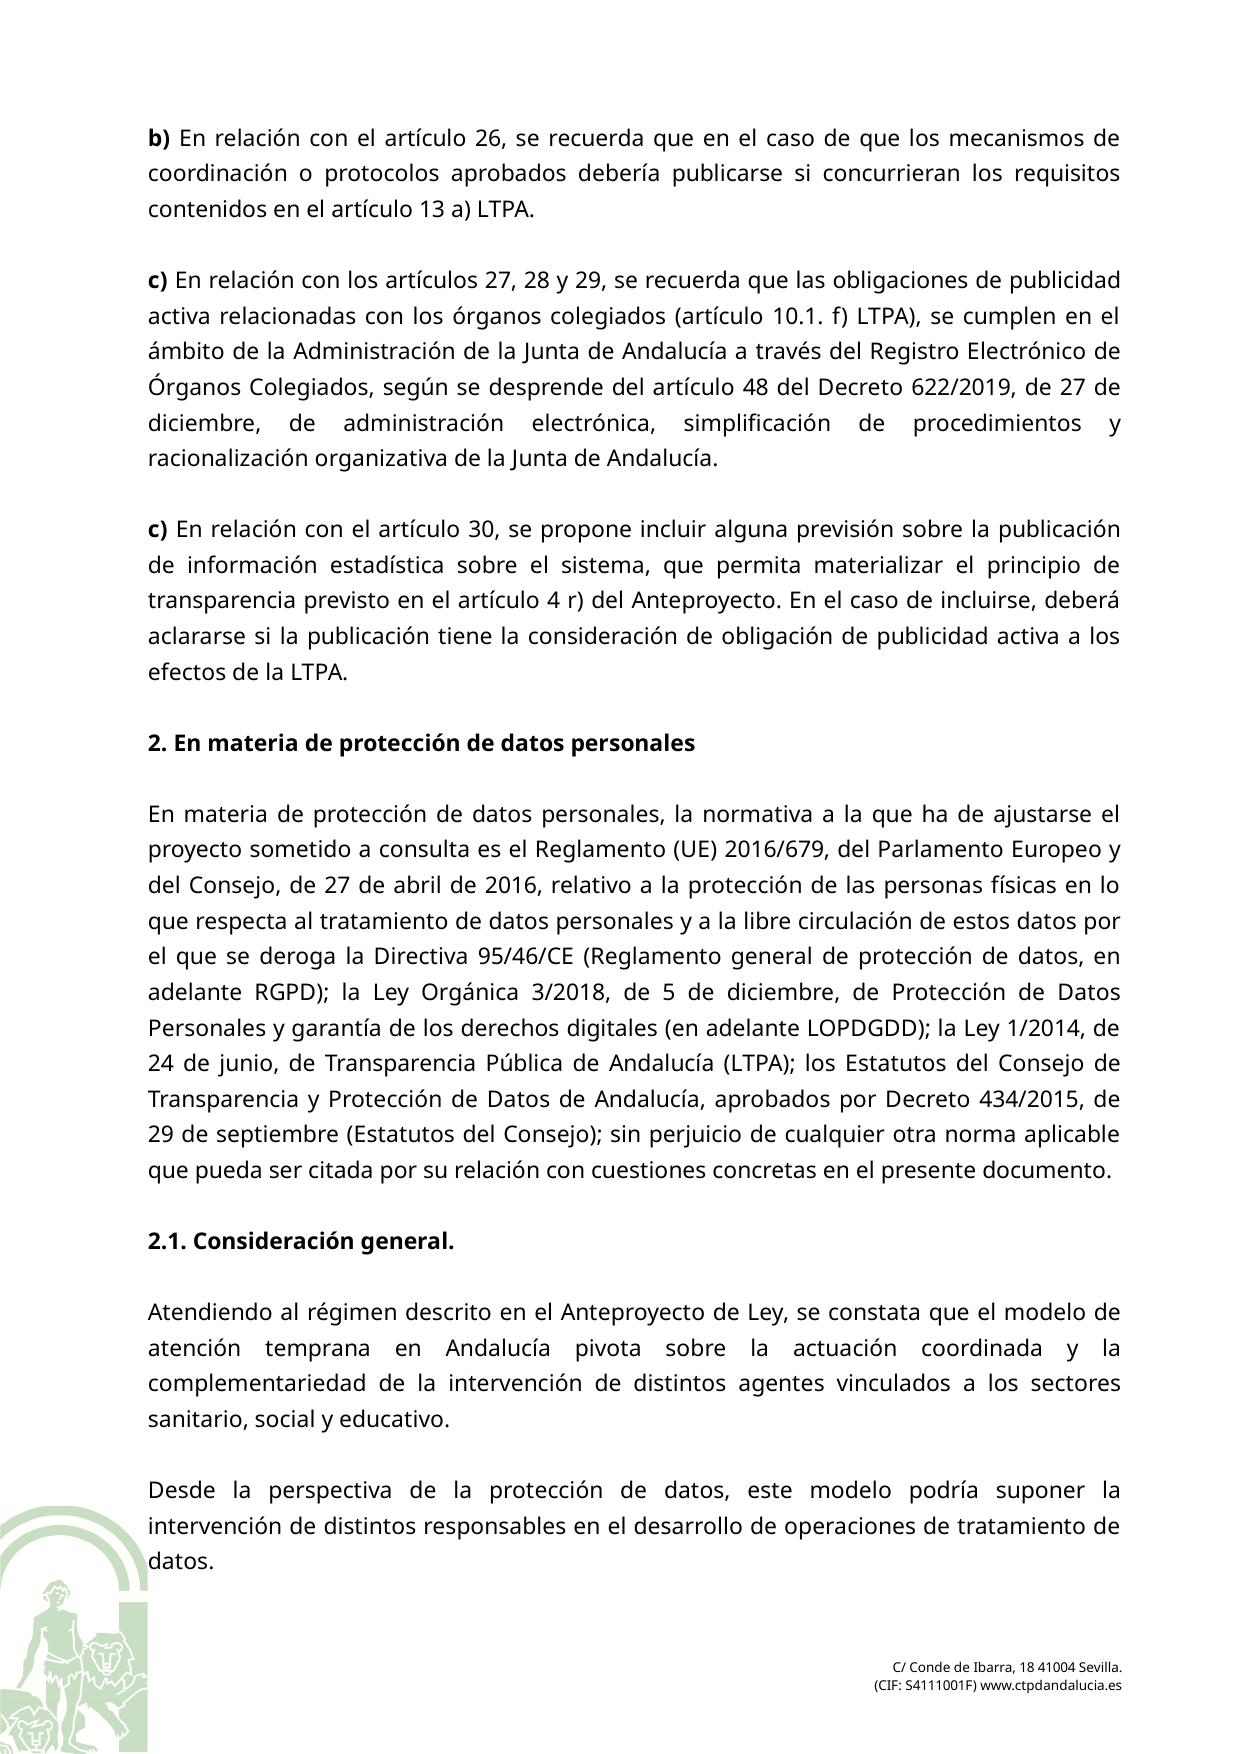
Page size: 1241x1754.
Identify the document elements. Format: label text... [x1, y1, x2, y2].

text 2. En materia de protección de datos personales [148, 727, 1122, 758]
text En materia de protección de datos personales, la normativa a la que ha de ajustarse el proyecto sometido a consulta es el Reglamento (UE) 2016/679, del Parlamento Europeo y del Consejo, de 27 de abril de 2016, relativo a la protección de las personas físicas en lo que respecta al tratamiento de datos personales y a la libre circulación de estos datos por el que se deroga la Directiva 95/46/CE (Reglamento general de protección de datos, en adelante RGPD); la Ley Orgánica 3/2018, de 5 de diciembre, de Protección de Datos Personales y garantía de los derechos digitales (en adelante LOPDGDD); la Ley 1/2014, de 24 de junio, de Transparencia Pública de Andalucía (LTPA); los Estatutos del Consejo de Transparencia y Protección de Datos de Andalucía, aprobados por Decreto 434/2015, de 29 de septiembre (Estatutos del Consejo); sin perjuicio de cualquier otra norma aplicable que pueda ser citada por su relación con cuestiones concretas en el presente documento. [148, 798, 1122, 1185]
text c) En relación con los artículos 27, 28 y 29, se recuerda que las obligaciones de publicidad activa relacionadas con los órganos colegiados (artículo 10.1. f) LTPA), se cumplen en el ámbito de la Administración de la Junta de Andalucía a través del Registro Electrónico de Órganos Colegiados, según se desprende del artículo 48 del Decreto 622/2019, de 27 de diciembre, de administración electrónica, simplificación de procedimientos y racionalización organizativa de la Junta de Andalucía. [148, 264, 1122, 473]
text Atendiendo al régimen descrito en el Anteproyecto de Ley, se constata que el modelo de atención temprana en Andalucía pivota sobre la actuación coordinada y la complementariedad de la intervención de distintos agentes vinculados a los sectores sanitario, social y educativo. [148, 1296, 1122, 1434]
text 2.1. Consideración general. [148, 1225, 1122, 1256]
text c) En relación con el artículo 30, se propone incluir alguna previsión sobre la publicación de información estadística sobre el sistema, que permita materializar el principio de transparencia previsto en el artículo 4 r) del Anteproyecto. En el caso de incluirse, deberá aclararse si la publicación tiene la consideración de obligación de publicidad activa a los efectos de la LTPA. [148, 513, 1122, 687]
text b) En relación con el artículo 26, se recuerda que en el caso de que los mecanismos de coordinación o protocolos aprobados debería publicarse si concurrieran los requisitos contenidos en el artículo 13 a) LTPA. [148, 122, 1122, 224]
text Desde la perspectiva de la protección de datos, este modelo podría suponer la intervención de distintos responsables en el desarrollo de operaciones de tratamiento de datos. [148, 1474, 1122, 1576]
